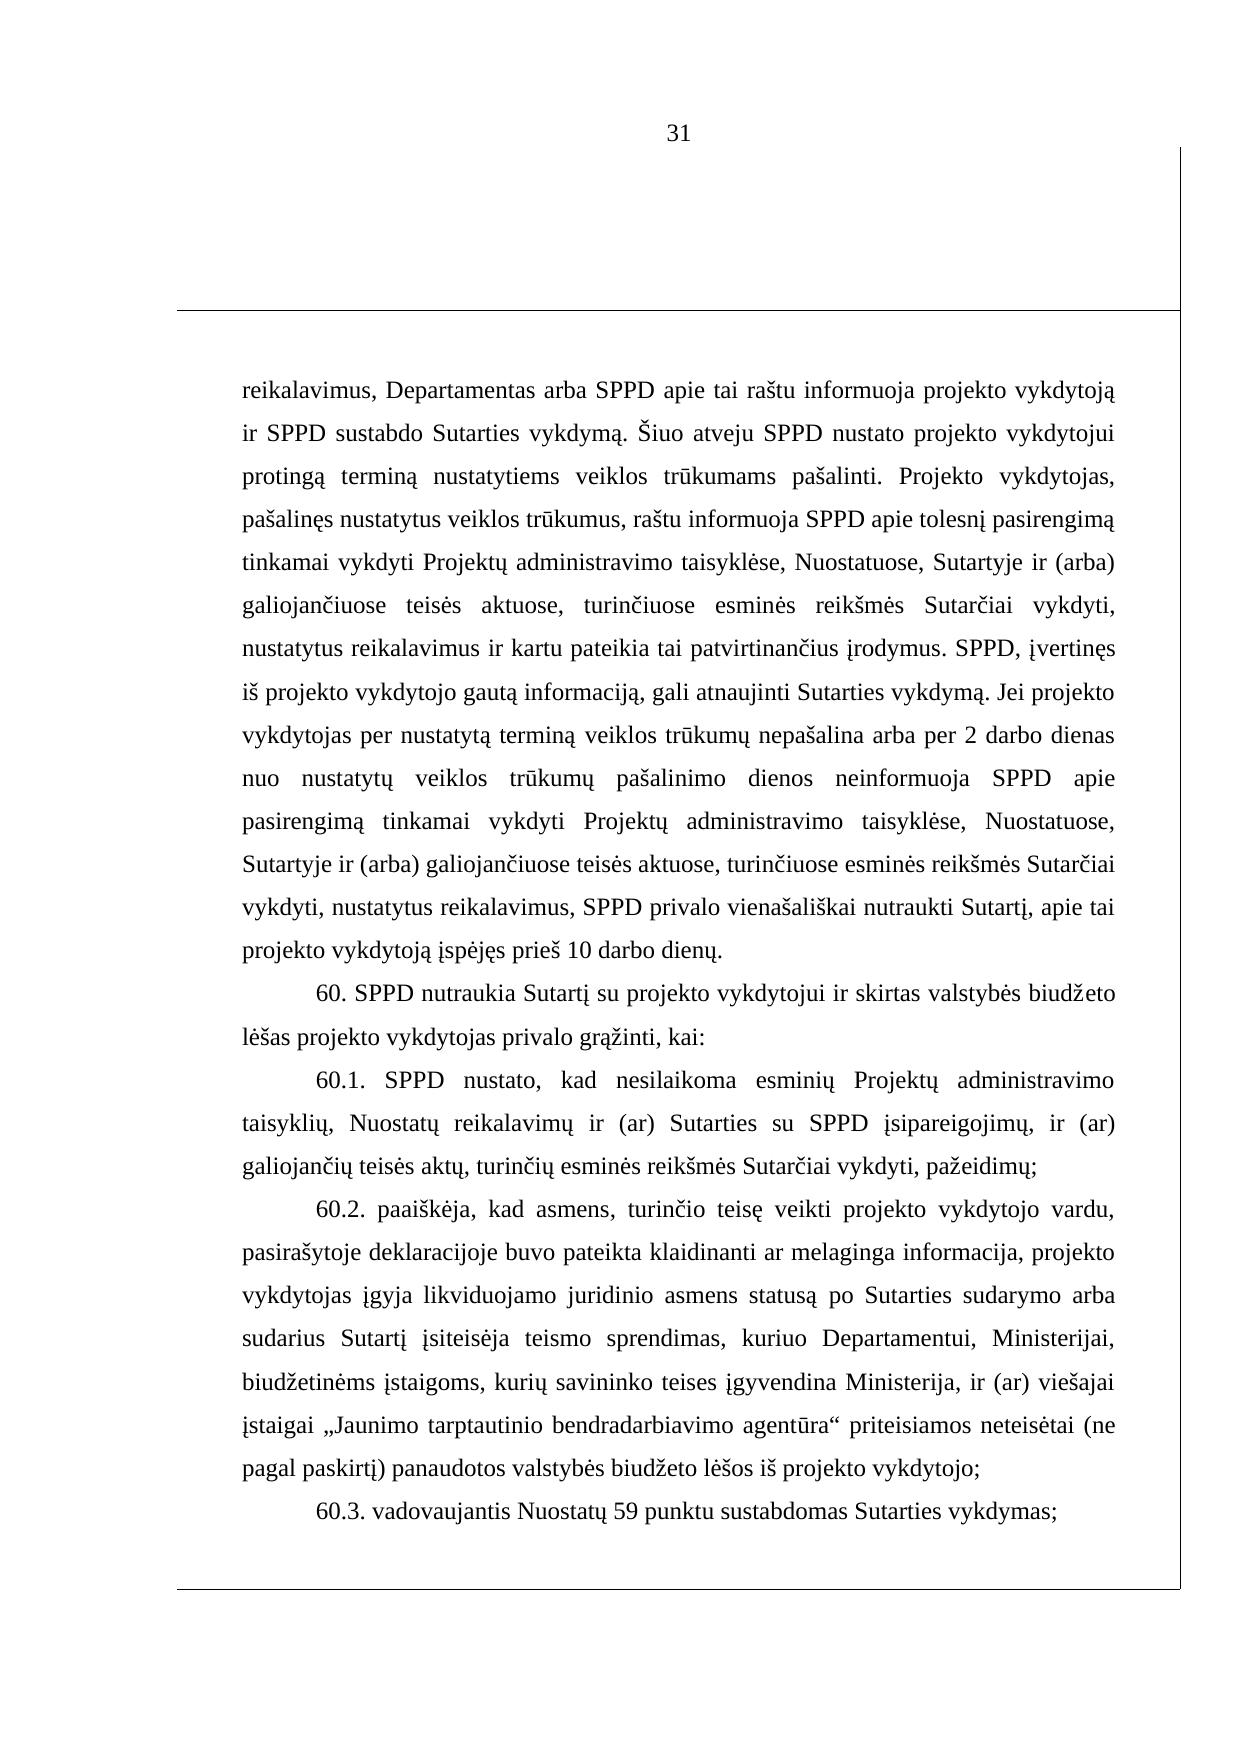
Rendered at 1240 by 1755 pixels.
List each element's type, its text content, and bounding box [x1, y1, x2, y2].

text 60.2. paaiškėja, kad asmens, turinčio teisę veikti projekto vykdytojo vardu, pasirašytoje deklaracijoje buvo pateikta klaidinanti ar melaginga informacija, projekto vykdytojas įgyja likviduojamo juridinio asmens statusą po Sutarties sudarymo arba sudarius Sutartį įsiteisėja teismo sprendimas, kuriuo Departamentui, Ministerijai, biudžetinėms įstaigoms, kurių savininko teises įgyvendina Ministerija, ir (ar) viešajai įstaigai „Jaunimo tarptautinio bendradarbiavimo agentūra“ priteisiamos neteisėtai (ne pagal paskirtį) panaudotos valstybės biudžeto lėšos iš projekto vykdytojo; [177, 1129, 1180, 1431]
text 59. Departamentui ar SPPD nustačius ar turint pagrįstų įtarimų, kad projekto vykdytojas netinkamai vykdo Projektų administravimo taisyklių, Nuostatų, Sutarties ir (arba) galiojančių teisės aktų, turinčių esminės reikšmės Sutarčiai vykdyti, reikalavimus, Departamentas arba SPPD apie tai raštu informuoja projekto vykdytoją ir SPPD sustabdo Sutarties vykdymą. Šiuo atveju SPPD nustato projekto vykdytojui protingą terminą nustatytiems veiklos trūkumams pašalinti. Projekto vykdytojas, pašalinęs nustatytus veiklos trūkumus, raštu informuoja SPPD apie tolesnį pasirengimą tinkamai vykdyti Projektų administravimo taisyklėse, Nuostatuose, Sutartyje ir (arba) galiojančiuose teisės aktuose, turinčiuose esminės reikšmės Sutarčiai vykdyti, nustatytus reikalavimus ir kartu pateikia tai patvirtinančius įrodymus. SPPD, įvertinęs iš projekto vykdytojo gautą informaciją, gali atnaujinti Sutarties vykdymą. Jei projekto vykdytojas per nustatytą terminą veiklos trūkumų nepašalina arba per 2 darbo dienas nuo nustatytų veiklos trūkumų pašalinimo dienos neinformuoja SPPD apie pasirengimą tinkamai vykdyti Projektų administravimo taisyklėse, Nuostatuose, Sutartyje ir (arba) galiojančiuose teisės aktuose, turinčiuose esminės reikšmės Sutarčiai vykdyti, nustatytus reikalavimus, SPPD privalo vienašališkai nutraukti Sutartį, apie tai projekto vykdytoją įspėjęs prieš 10 darbo dienų. [177, 310, 1180, 914]
text 60. SPPD nutraukia Sutartį su projekto vykdytojui ir skirtas valstybės biudžeto lėšas projekto vykdytojas privalo grąžinti, kai: [177, 914, 1180, 1000]
text 60.1. SPPD nustato, kad nesilaikoma esminių Projektų administravimo taisyklių, Nuostatų reikalavimų ir (ar) Sutarties su SPPD įsipareigojimų, ir (ar) galiojančių teisės aktų, turinčių esminės reikšmės Sutarčiai vykdyti, pažeidimų; [177, 1000, 1180, 1129]
text 60.3. vadovaujantis Nuostatų 59 punktu sustabdomas Sutarties vykdymas; [177, 1431, 1180, 1589]
